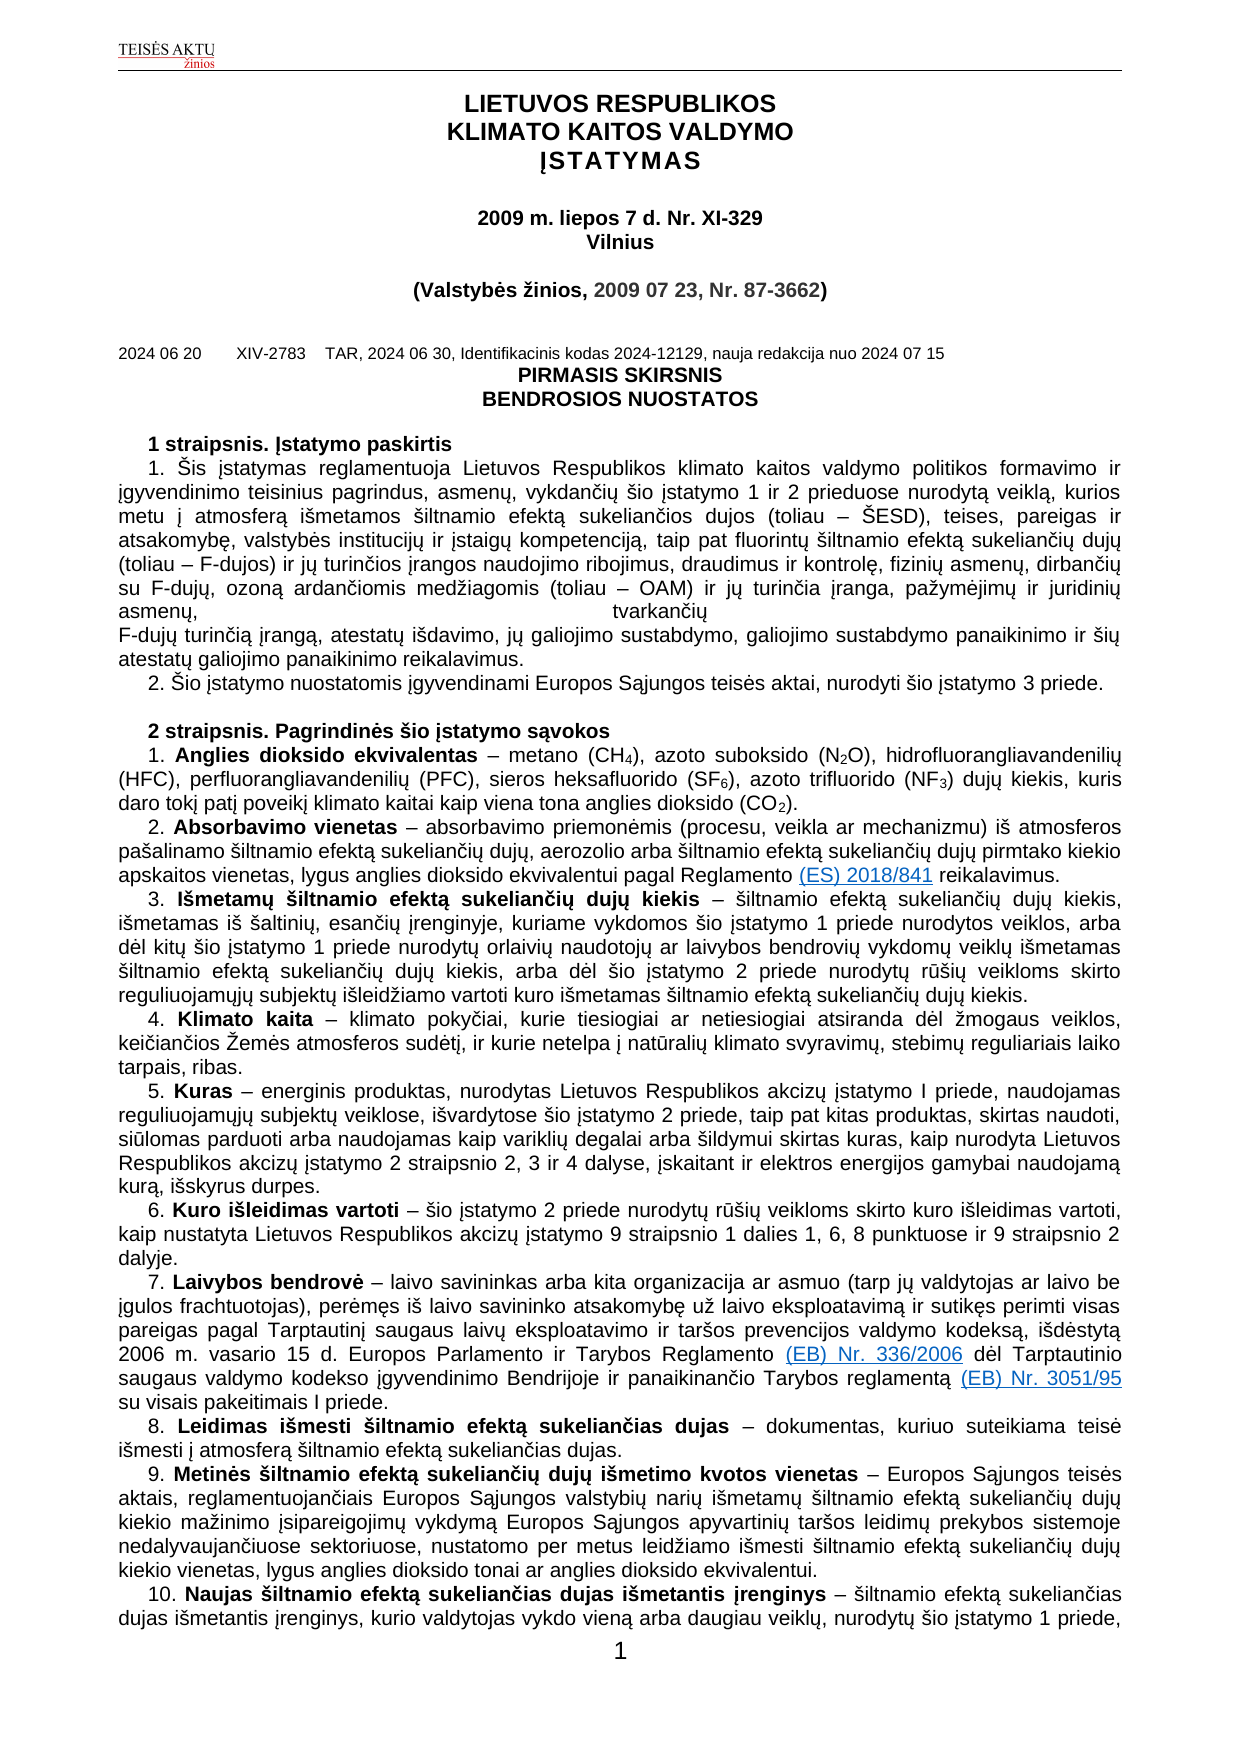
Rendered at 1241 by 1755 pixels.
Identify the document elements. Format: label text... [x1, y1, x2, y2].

text 4. Klimato kaita – klimato pokyčiai, kurie tiesiogiai ar netiesiogiai atsiranda dėl žmogaus veiklos, keičiančios Žemės atmosferos sudėtį, ir kurie netelpa į natūralių klimato svyravimų, stebimų reguliariais laiko tarpais, ribas. [118, 1007, 1122, 1078]
text 2009 m. liepos 7 d. Nr. XI-329 Vilnius (Valstybės žinios, 2009 07 23, Nr. 87-3662) [118, 206, 1122, 302]
text PIRMASIS SKIRSNIS BENDROSIOS NUOSTATOS [118, 363, 1122, 411]
text 10. Naujas šiltnamio efektą sukeliančias dujas išmetantis įrenginys – šiltnamio efektą sukeliančias dujas išmetantis įrenginys, kurio valdytojas vykdo vieną arba daugiau veiklų, nurodytų šio įstatymo 1 priede, [118, 1582, 1122, 1629]
text LIETUVOS RESPUBLIKOS KLIMATO KAITOS VALDYMO ĮSTATYMAS [118, 89, 1122, 175]
text 1. Anglies dioksido ekvivalentas – metano (CH4), azoto suboksido (N2O), hidrofluorangliavandenilių (HFC), perfluorangliavandenilių (PFC), sieros heksafluorido (SF6), azoto trifluorido (NF3) dujų kiekis, kuris daro tokį patį poveikį klimato kaitai kaip viena tona anglies dioksido (CO2). [118, 743, 1122, 815]
text 9. Metinės šiltnamio efektą sukeliančių dujų išmetimo kvotos vienetas – Europos Sąjungos teisės aktais, reglamentuojančiais Europos Sąjungos valstybių narių išmetamų šiltnamio efektą sukeliančių dujų kiekio mažinimo įsipareigojimų vykdymą Europos Sąjungos apyvartinių taršos leidimų prekybos sistemoje nedalyvaujančiuose sektoriuose, nustatomo per metus leidžiamo išmesti šiltnamio efektą sukeliančių dujų kiekio vienetas, lygus anglies dioksido tonai ar anglies dioksido ekvivalentui. [118, 1462, 1122, 1582]
text 2 straipsnis. Pagrindinės šio įstatymo sąvokos [118, 719, 1122, 743]
text 1. Šis įstatymas reglamentuoja Lietuvos Respublikos klimato kaitos valdymo politikos formavimo ir įgyvendinimo teisinius pagrindus, asmenų, vykdančių šio įstatymo 1 ir 2 prieduose nurodytą veiklą, kurios metu į atmosferą išmetamos šiltnamio efektą sukeliančios dujos (toliau – ŠESD), teises, pareigas ir atsakomybę, valstybės institucijų ir įstaigų kompetenciją, taip pat fluorintų šiltnamio efektą sukeliančių dujų (toliau – F-dujos) ir jų turinčios įrangos naudojimo ribojimus, draudimus ir kontrolę, fizinių asmenų, dirbančių su F-dujų, ozoną ardančiomis medžiagomis (toliau – OAM) ir jų turinčia įranga, pažymėjimų ir juridinių asmenų, tvarkančių F-dujų turinčią įrangą, atestatų išdavimo, jų galiojimo sustabdymo, galiojimo sustabdymo panaikinimo ir šių atestatų galiojimo panaikinimo reikalavimus. [118, 456, 1122, 671]
text 2024 06 20 XIV-2783 TAR, 2024 06 30, Identifikacinis kodas 2024-12129, nauja redakcija nuo 2024 07 15 [118, 344, 1122, 363]
text 2. Šio įstatymo nuostatomis įgyvendinami Europos Sąjungos teisės aktai, nurodyti šio įstatymo 3 priede. [118, 671, 1122, 695]
text 6. Kuro išleidimas vartoti – šio įstatymo 2 priede nurodytų rūšių veikloms skirto kuro išleidimas vartoti, kaip nustatyta Lietuvos Respublikos akcizų įstatymo 9 straipsnio 1 dalies 1, 6, 8 punktuose ir 9 straipsnio 2 dalyje. [118, 1198, 1122, 1270]
text 1 straipsnis. Įstatymo paskirtis [118, 432, 1122, 456]
text 5. Kuras – energinis produktas, nurodytas Lietuvos Respublikos akcizų įstatymo I priede, naudojamas reguliuojamųjų subjektų veiklose, išvardytose šio įstatymo 2 priede, taip pat kitas produktas, skirtas naudoti, siūlomas parduoti arba naudojamas kaip variklių degalai arba šildymui skirtas kuras, kaip nurodyta Lietuvos Respublikos akcizų įstatymo 2 straipsnio 2, 3 ir 4 dalyse, įskaitant ir elektros energijos gamybai naudojamą kurą, išskyrus durpes. [118, 1078, 1122, 1198]
text 3. Išmetamų šiltnamio efektą sukeliančių dujų kiekis – šiltnamio efektą sukeliančių dujų kiekis, išmetamas iš šaltinių, esančių įrenginyje, kuriame vykdomos šio įstatymo 1 priede nurodytos veiklos, arba dėl kitų šio įstatymo 1 priede nurodytų orlaivių naudotojų ar laivybos bendrovių vykdomų veiklų išmetamas šiltnamio efektą sukeliančių dujų kiekis, arba dėl šio įstatymo 2 priede nurodytų rūšių veikloms skirto reguliuojamųjų subjektų išleidžiamo vartoti kuro išmetamas šiltnamio efektą sukeliančių dujų kiekis. [118, 887, 1122, 1007]
text 2. Absorbavimo vienetas – absorbavimo priemonėmis (procesu, veikla ar mechanizmu) iš atmosferos pašalinamo šiltnamio efektą sukeliančių dujų, aerozolio arba šiltnamio efektą sukeliančių dujų pirmtako kiekio apskaitos vienetas, lygus anglies dioksido ekvivalentui pagal Reglamento (ES) 2018/841 reikalavimus. [118, 815, 1122, 887]
text 8. Leidimas išmesti šiltnamio efektą sukeliančias dujas – dokumentas, kuriuo suteikiama teisė išmesti į atmosferą šiltnamio efektą sukeliančias dujas. [118, 1414, 1122, 1462]
text 7. Laivybos bendrovė – laivo savininkas arba kita organizacija ar asmuo (tarp jų valdytojas ar laivo be įgulos frachtuotojas), perėmęs iš laivo savininko atsakomybę už laivo eksploatavimą ir sutikęs perimti visas pareigas pagal Tarptautinį saugaus laivų eksploatavimo ir taršos prevencijos valdymo kodeksą, išdėstytą 2006 m. vasario 15 d. Europos Parlamento ir Tarybos Reglamento (EB) Nr. 336/2006 dėl Tarptautinio saugaus valdymo kodekso įgyvendinimo Bendrijoje ir panaikinančio Tarybos reglamentą (EB) Nr. 3051/95 su visais pakeitimais I priede. [118, 1270, 1122, 1414]
